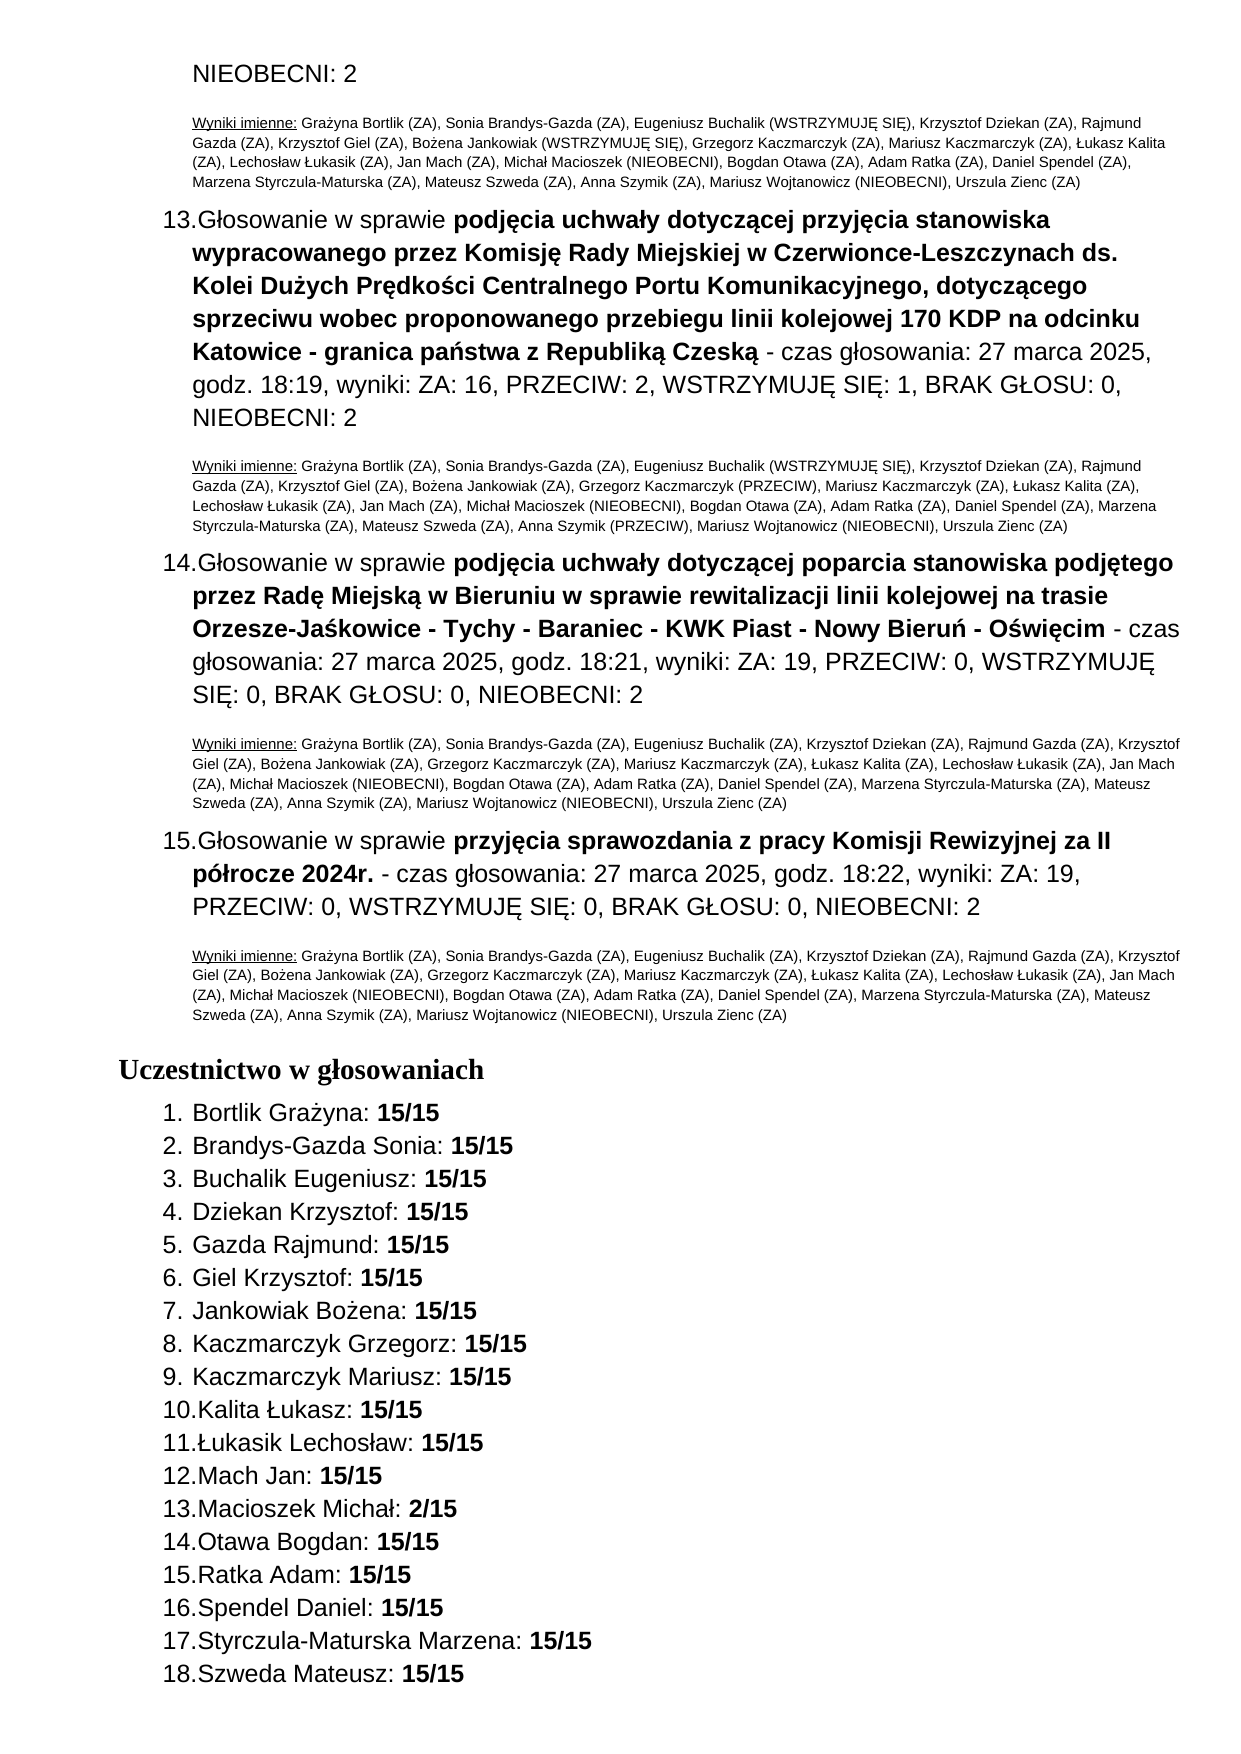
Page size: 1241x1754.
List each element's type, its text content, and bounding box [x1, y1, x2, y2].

list Otawa Bogdan: 15/15 [162, 1527, 1181, 1556]
list Spendel Daniel: 15/15 [162, 1593, 1181, 1622]
list Wyniki imienne: Grażyna Bortlik (ZA), Sonia Brandys-Gazda (ZA), Eugeniusz Buchalik (WSTRZYMUJĘ SIĘ), Krzysztof Dziekan (ZA), Rajmund Gazda (ZA), Krzysztof Giel (ZA), Bożena Jankowiak (WSTRZYMUJĘ SIĘ), Grzegorz Kaczmarczyk (ZA), Mariusz Kaczmarczyk (ZA), Łukasz Kalita (ZA), Lechosław Łukasik (ZA), Jan Mach (ZA), Michał Macioszek (NIEOBECNI), Bogdan Otawa (ZA), Adam Ratka (ZA), Daniel Spendel (ZA), Marzena Styrczula-Maturska (ZA), Mateusz Szweda (ZA), Anna Szymik (ZA), Mariusz Wojtanowicz (NIEOBECNI), Urszula Zienc (ZA) [162, 114, 1181, 191]
list Styrczula-Maturska Marzena: 15/15 [162, 1626, 1181, 1655]
subtitle Uczestnictwo w głosowaniach [118, 1052, 1181, 1086]
list Głosowanie w sprawie podjęcia uchwały dotyczącej poparcia stanowiska podjętego przez Radę Miejską w Bieruniu w sprawie rewitalizacji linii kolejowej na trasie Orzesze-Jaśkowice - Tychy - Baraniec - KWK Piast - Nowy Bieruń - Oświęcim - czas głosowania: 27 marca 2025, godz. 18:21, wyniki: ZA: 19, PRZECIW: 0, WSTRZYMUJĘ SIĘ: 0, BRAK GŁOSU: 0, NIEOBECNI: 2 [162, 548, 1181, 709]
list Buchalik Eugeniusz: 15/15 [162, 1164, 1181, 1193]
list Giel Krzysztof: 15/15 [162, 1263, 1181, 1292]
list Kalita Łukasz: 15/15 [162, 1395, 1181, 1424]
list Brandys-Gazda Sonia: 15/15 [162, 1131, 1181, 1160]
list Wyniki imienne: Grażyna Bortlik (ZA), Sonia Brandys-Gazda (ZA), Eugeniusz Buchalik (ZA), Krzysztof Dziekan (ZA), Rajmund Gazda (ZA), Krzysztof Giel (ZA), Bożena Jankowiak (ZA), Grzegorz Kaczmarczyk (ZA), Mariusz Kaczmarczyk (ZA), Łukasz Kalita (ZA), Lechosław Łukasik (ZA), Jan Mach (ZA), Michał Macioszek (NIEOBECNI), Bogdan Otawa (ZA), Adam Ratka (ZA), Daniel Spendel (ZA), Marzena Styrczula-Maturska (ZA), Mateusz Szweda (ZA), Anna Szymik (ZA), Mariusz Wojtanowicz (NIEOBECNI), Urszula Zienc (ZA) [162, 947, 1181, 1024]
list Jankowiak Bożena: 15/15 [162, 1296, 1181, 1325]
list Kaczmarczyk Grzegorz: 15/15 [162, 1329, 1181, 1358]
list Wyniki imienne: Grażyna Bortlik (ZA), Sonia Brandys-Gazda (ZA), Eugeniusz Buchalik (WSTRZYMUJĘ SIĘ), Krzysztof Dziekan (ZA), Rajmund Gazda (ZA), Krzysztof Giel (ZA), Bożena Jankowiak (ZA), Grzegorz Kaczmarczyk (PRZECIW), Mariusz Kaczmarczyk (ZA), Łukasz Kalita (ZA), Lechosław Łukasik (ZA), Jan Mach (ZA), Michał Macioszek (NIEOBECNI), Bogdan Otawa (ZA), Adam Ratka (ZA), Daniel Spendel (ZA), Marzena Styrczula-Maturska (ZA), Mateusz Szweda (ZA), Anna Szymik (PRZECIW), Mariusz Wojtanowicz (NIEOBECNI), Urszula Zienc (ZA) [162, 458, 1181, 534]
list Wyniki imienne: Grażyna Bortlik (ZA), Sonia Brandys-Gazda (ZA), Eugeniusz Buchalik (ZA), Krzysztof Dziekan (ZA), Rajmund Gazda (ZA), Krzysztof Giel (ZA), Bożena Jankowiak (ZA), Grzegorz Kaczmarczyk (ZA), Mariusz Kaczmarczyk (ZA), Łukasz Kalita (ZA), Lechosław Łukasik (ZA), Jan Mach (ZA), Michał Macioszek (NIEOBECNI), Bogdan Otawa (ZA), Adam Ratka (ZA), Daniel Spendel (ZA), Marzena Styrczula-Maturska (ZA), Mateusz Szweda (ZA), Anna Szymik (ZA), Mariusz Wojtanowicz (NIEOBECNI), Urszula Zienc (ZA) [162, 735, 1181, 812]
list Kaczmarczyk Mariusz: 15/15 [162, 1362, 1181, 1391]
list Łukasik Lechosław: 15/15 [162, 1428, 1181, 1457]
list Macioszek Michał: 2/15 [162, 1494, 1181, 1523]
list Gazda Rajmund: 15/15 [162, 1230, 1181, 1259]
list Mach Jan: 15/15 [162, 1461, 1181, 1490]
list Głosowanie w sprawie podjęcia uchwały dotyczącej przyjęcia stanowiska wypracowanego przez Komisję Rady Miejskiej w Czerwionce-Leszczynach ds. Kolei Dużych Prędkości Centralnego Portu Komunikacyjnego, dotyczącego sprzeciwu wobec proponowanego przebiegu linii kolejowej 170 KDP na odcinku Katowice - granica państwa z Republiką Czeską - czas głosowania: 27 marca 2025, godz. 18:19, wyniki: ZA: 16, PRZECIW: 2, WSTRZYMUJĘ SIĘ: 1, BRAK GŁOSU: 0, NIEOBECNI: 2 [162, 204, 1181, 431]
list Ratka Adam: 15/15 [162, 1560, 1181, 1589]
list Szweda Mateusz: 15/15 [162, 1659, 1181, 1688]
list Bortlik Grażyna: 15/15 [162, 1098, 1181, 1127]
list Dziekan Krzysztof: 15/15 [162, 1197, 1181, 1226]
list NIEOBECNI: 2 [162, 59, 1181, 88]
list Głosowanie w sprawie przyjęcia sprawozdania z pracy Komisji Rewizyjnej za II półrocze 2024r. - czas głosowania: 27 marca 2025, godz. 18:22, wyniki: ZA: 19, PRZECIW: 0, WSTRZYMUJĘ SIĘ: 0, BRAK GŁOSU: 0, NIEOBECNI: 2 [162, 826, 1181, 921]
